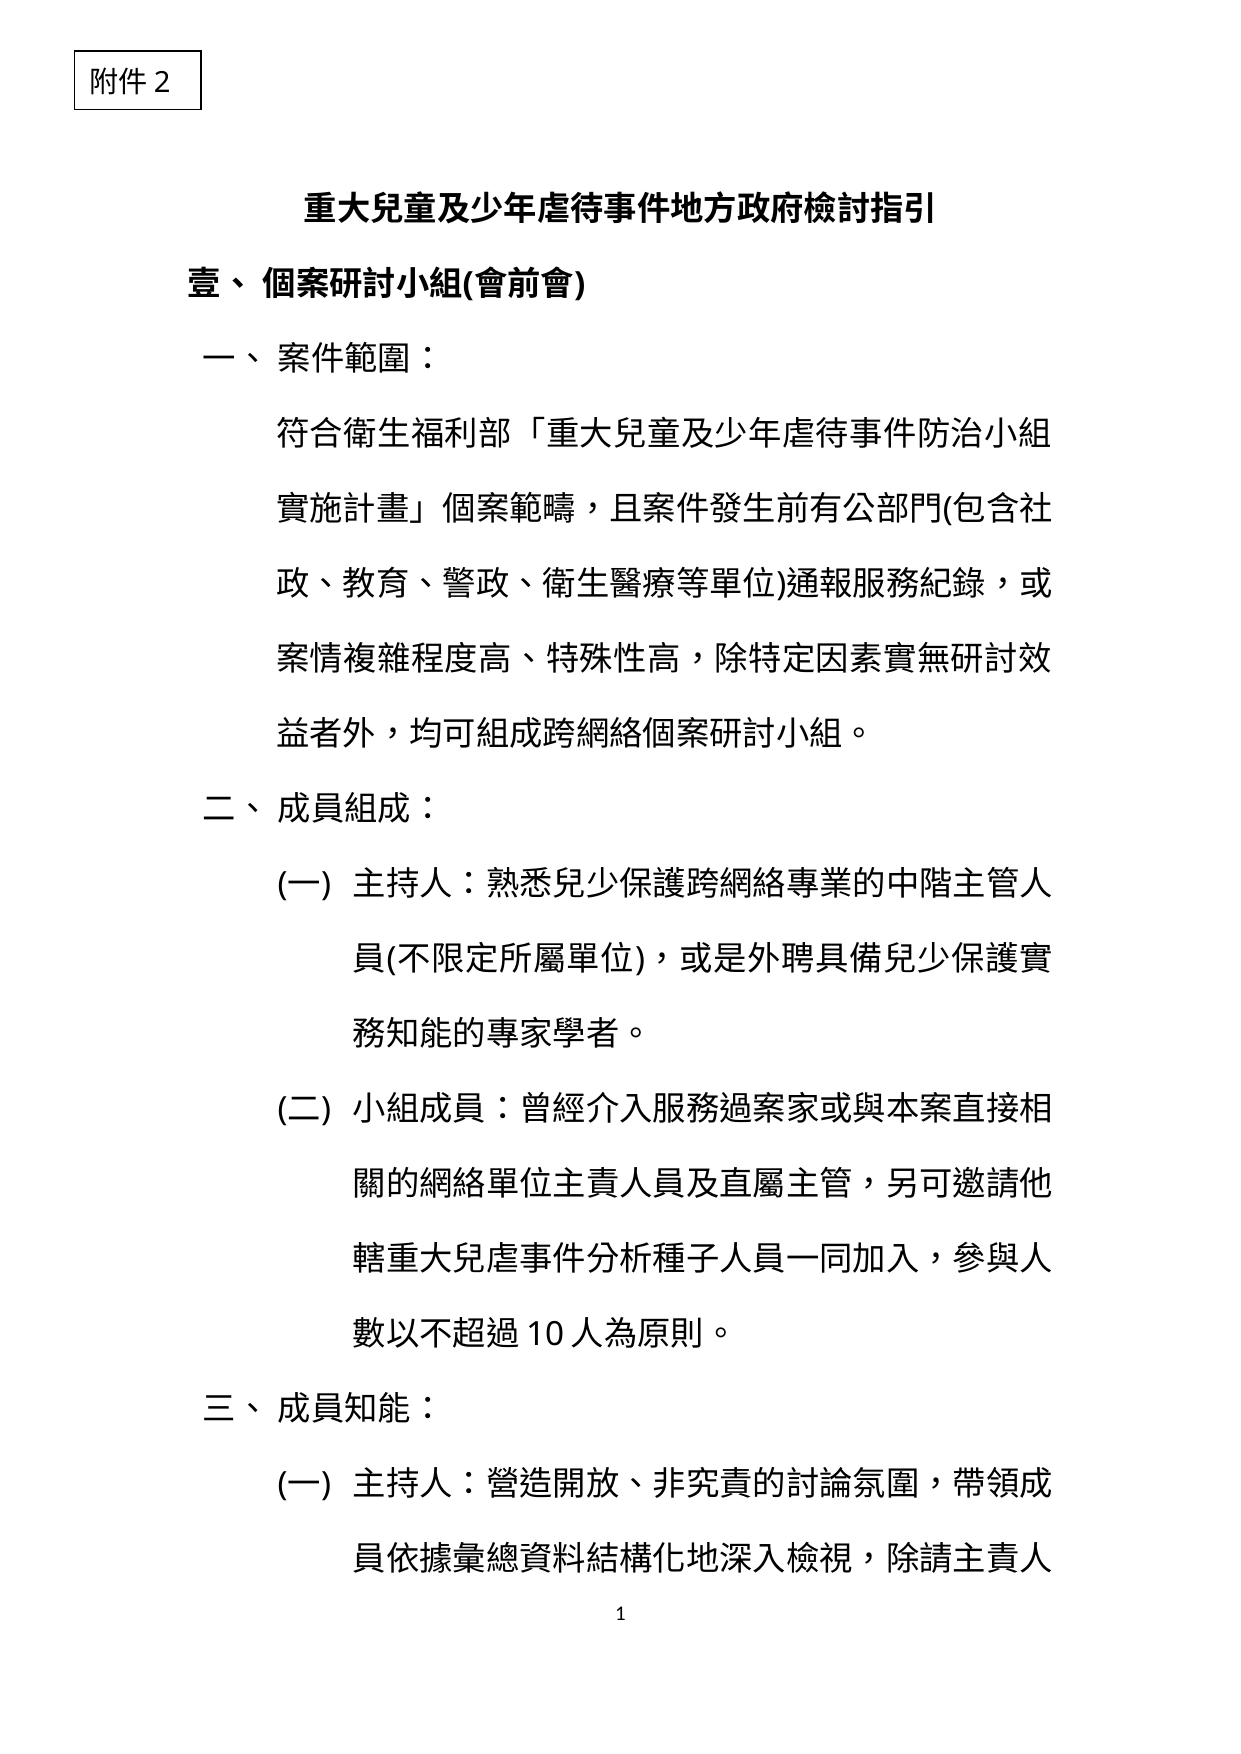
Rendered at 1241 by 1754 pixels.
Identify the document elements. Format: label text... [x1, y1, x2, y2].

list 案件範圍： [202, 312, 1053, 387]
list 主持人：熟悉兒少保護跨網絡專業的中階主管人員(不限定所屬單位)，或是外聘具備兒少保護實務知能的專家學者。 [277, 837, 1053, 1062]
text 重大兒童及少年虐待事件地方政府檢討指引 [187, 162, 1053, 237]
list 個案研討小組(會前會) [187, 237, 1053, 312]
list 成員組成： [202, 762, 1053, 837]
text 符合衛生福利部「重大兒童及少年虐待事件防治小組實施計畫」個案範疇，且案件發生前有公部門(包含社政、教育、警政、衛生醫療等單位)通報服務紀錄，或案情複雜程度高、特殊性高，除特定因素實無研討效益者外，均可組成跨網絡個案研討小組。 [276, 387, 1053, 762]
list 成員知能： [202, 1362, 1053, 1437]
list 主持人：營造開放、非究責的討論氛圍，帶領成員依據彙總資料結構化地深入檢視，除請主責人 [277, 1437, 1053, 1587]
list 小組成員：曾經介入服務過案家或與本案直接相關的網絡單位主責人員及直屬主管，另可邀請他轄重大兒虐事件分析種子人員一同加入，參與人數以不超過10人為原則。 [277, 1062, 1053, 1362]
